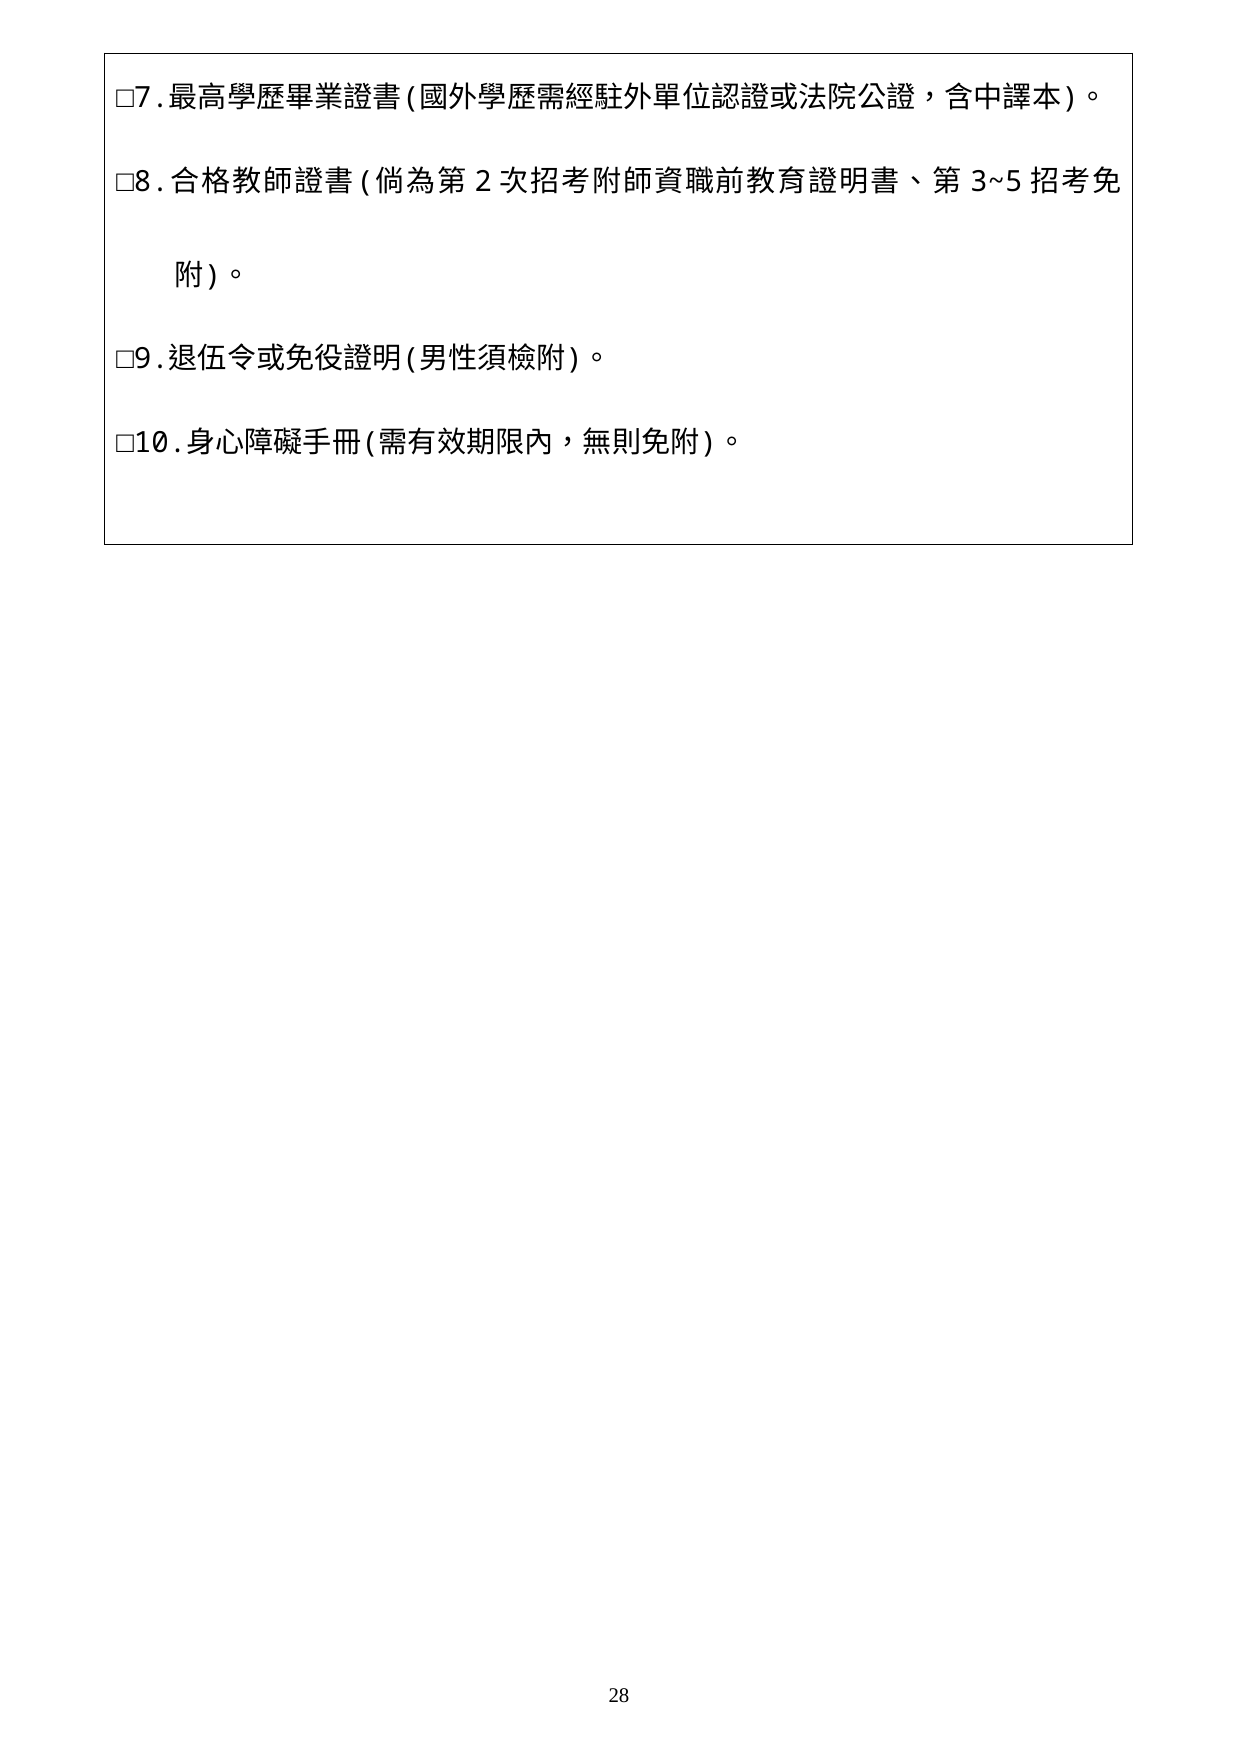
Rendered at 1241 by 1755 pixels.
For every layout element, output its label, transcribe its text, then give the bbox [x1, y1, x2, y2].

table_header □7.最高學歷畢業證書(國外學歷需經駐外單位認證或法院公證，含中譯本)。 □8.合格教師證書(倘為第2次招考附師資職前教育證明書、第3~5招考免附)。 □9.退伍令或免役證明(男性須檢附)。 □10.身心障礙手冊(需有效期限內，無則免附)。 [105, 54, 1132, 544]
